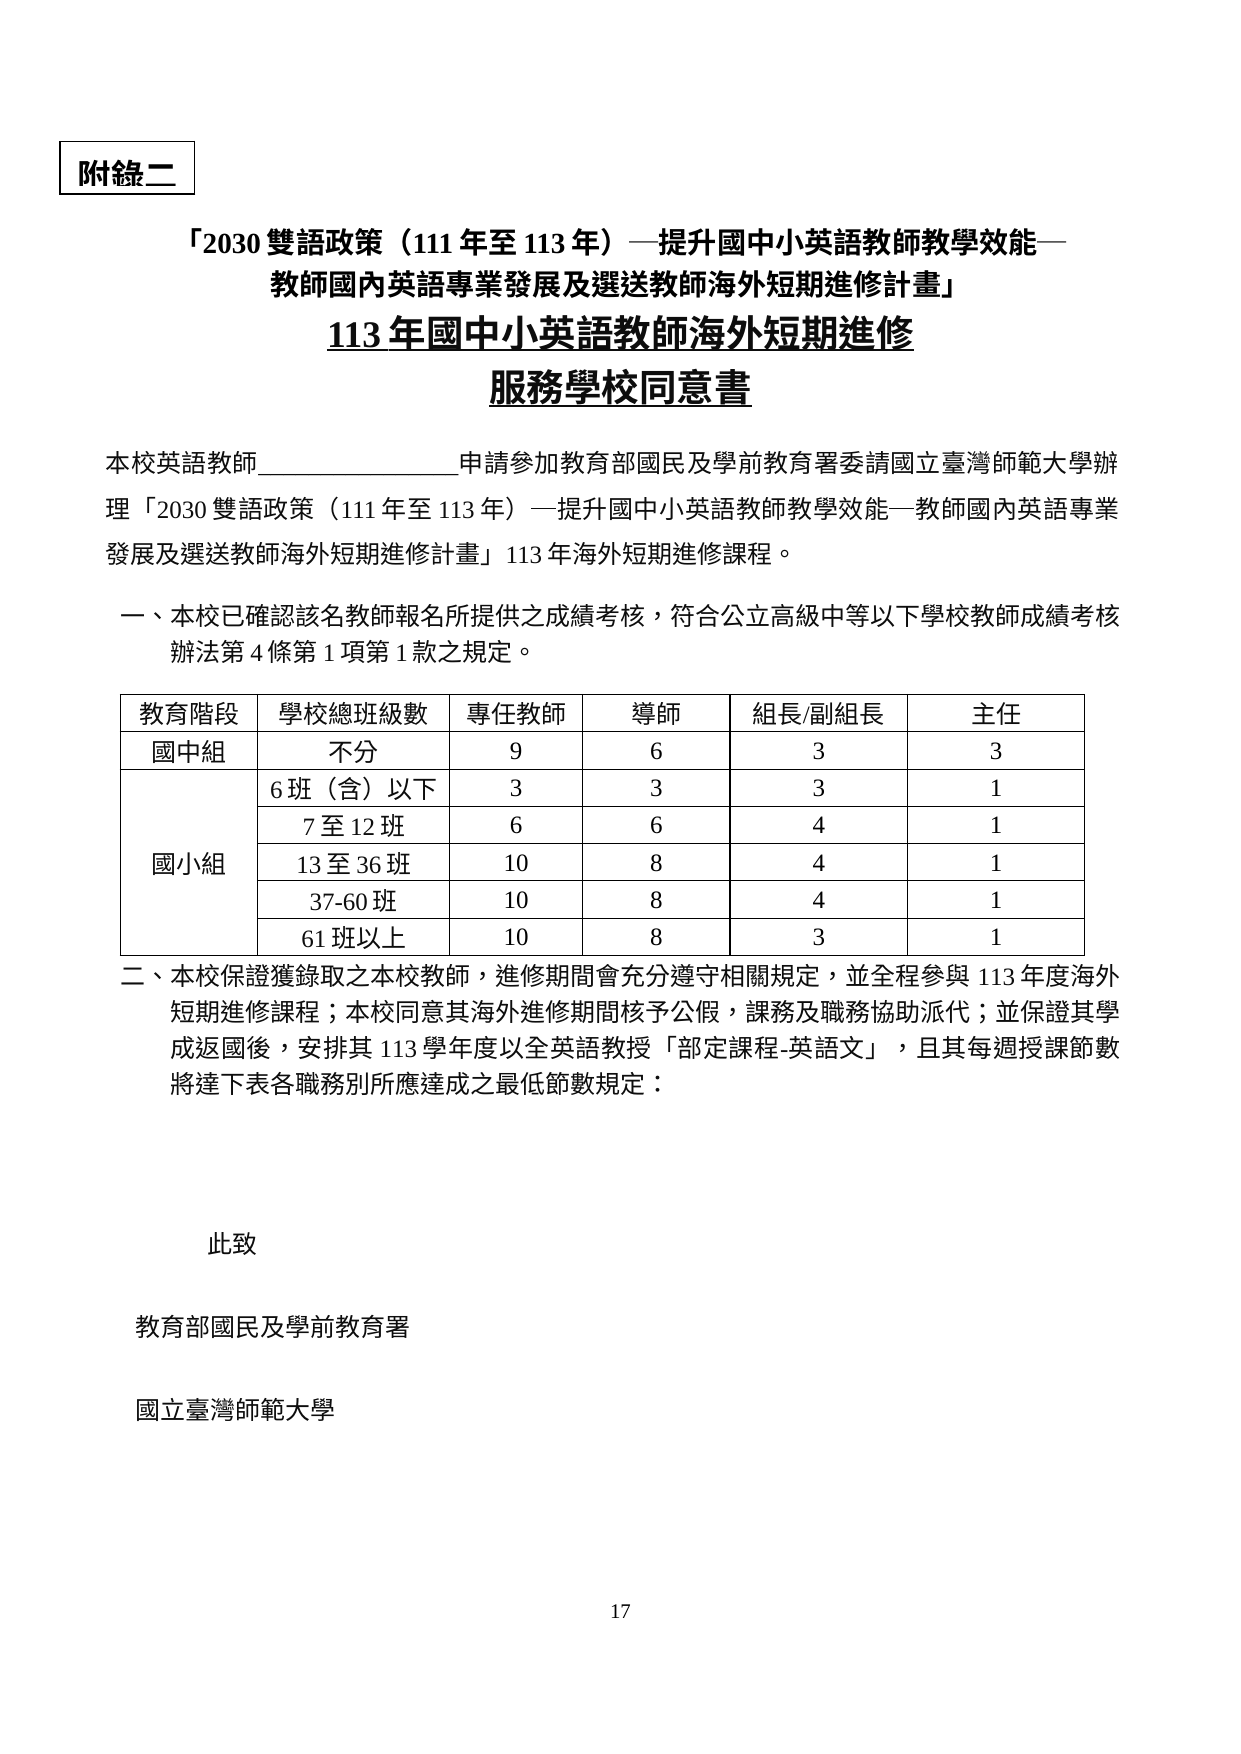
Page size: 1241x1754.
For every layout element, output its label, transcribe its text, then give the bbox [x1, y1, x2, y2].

table_cell 3 [908, 732, 1084, 768]
table_cell 3 [450, 770, 582, 806]
table_cell 7至12班 [258, 807, 449, 843]
table_cell 6 [583, 732, 729, 768]
table_cell 3 [583, 770, 729, 806]
text 本校英語教師________________申請參加教育部國民及學前教育署委請國立臺灣師範大學辦理「2030雙語政策（111年至113年）─提升國中小英語教師教學效能─教師國內英語專業發展及選送教師海外短期進修計畫」113年海外短期進修課程。 [105, 436, 1120, 573]
table_cell 6 [450, 807, 582, 843]
text 113年國中小英語教師海外短期進修 [120, 304, 1120, 358]
text 教育部國民及學前教育署 [135, 1308, 1070, 1344]
text 二、本校保證獲錄取之本校教師，進修期間會充分遵守相關規定，並全程參與113年度海外短期進修課程；本校同意其海外進修期間核予公假，課務及職務協助派代；並保證其學成返國後，安排其113學年度以全英語教授「部定課程-英語文」，且其每週授課節數將達下表各職務別所應達成之最低節數規定： [120, 956, 1120, 1101]
table_cell 10 [450, 881, 582, 918]
table_cell 國小組 [121, 770, 257, 955]
table_cell 10 [450, 919, 582, 955]
text 一、本校已確認該名教師報名所提供之成績考核，符合公立高級中等以下學校教師成績考核辦法第4條第1項第1款之規定。 [120, 596, 1120, 669]
text 國立臺灣師範大學 [135, 1391, 1070, 1427]
table_cell 1 [908, 807, 1084, 843]
table_cell 9 [450, 732, 582, 768]
table_cell 1 [908, 881, 1084, 918]
text 服務學校同意書 [120, 358, 1120, 412]
table_cell 4 [731, 881, 907, 918]
table_cell 4 [731, 844, 907, 880]
table_cell 1 [908, 919, 1084, 955]
table_cell 8 [583, 919, 729, 955]
text [61, 142, 194, 193]
table_cell 13至36班 [258, 844, 449, 880]
table_header 組長/副組長 [731, 695, 907, 731]
table_cell 10 [450, 844, 582, 880]
table_header 教育階段 [121, 695, 257, 731]
table_cell 6 [583, 807, 729, 843]
table_cell 8 [583, 881, 729, 918]
table_cell 不分 [258, 732, 449, 768]
text 「2030雙語政策（111年至113年）─提升國中小英語教師教學效能─ [120, 219, 1120, 261]
table_header 導師 [583, 695, 729, 731]
text 附錄二 [76, 149, 179, 186]
table_cell 3 [731, 732, 907, 768]
table_cell 6班（含）以下 [258, 770, 449, 806]
table_header 學校總班級數 [258, 695, 449, 731]
table_cell 1 [908, 844, 1084, 880]
table_cell 8 [583, 844, 729, 880]
table_cell 61班以上 [258, 919, 449, 955]
table_header 專任教師 [450, 695, 582, 731]
table_cell 37-60班 [258, 881, 449, 918]
table_cell 4 [731, 807, 907, 843]
table_cell 國中組 [121, 732, 257, 768]
table_cell 3 [731, 770, 907, 806]
text 教師國內英語專業發展及選送教師海外短期進修計畫」 [120, 261, 1120, 304]
table_cell 3 [731, 919, 907, 955]
table_cell 1 [908, 770, 1084, 806]
table_header 主任 [908, 695, 1084, 731]
text 此致 [170, 1225, 1120, 1261]
